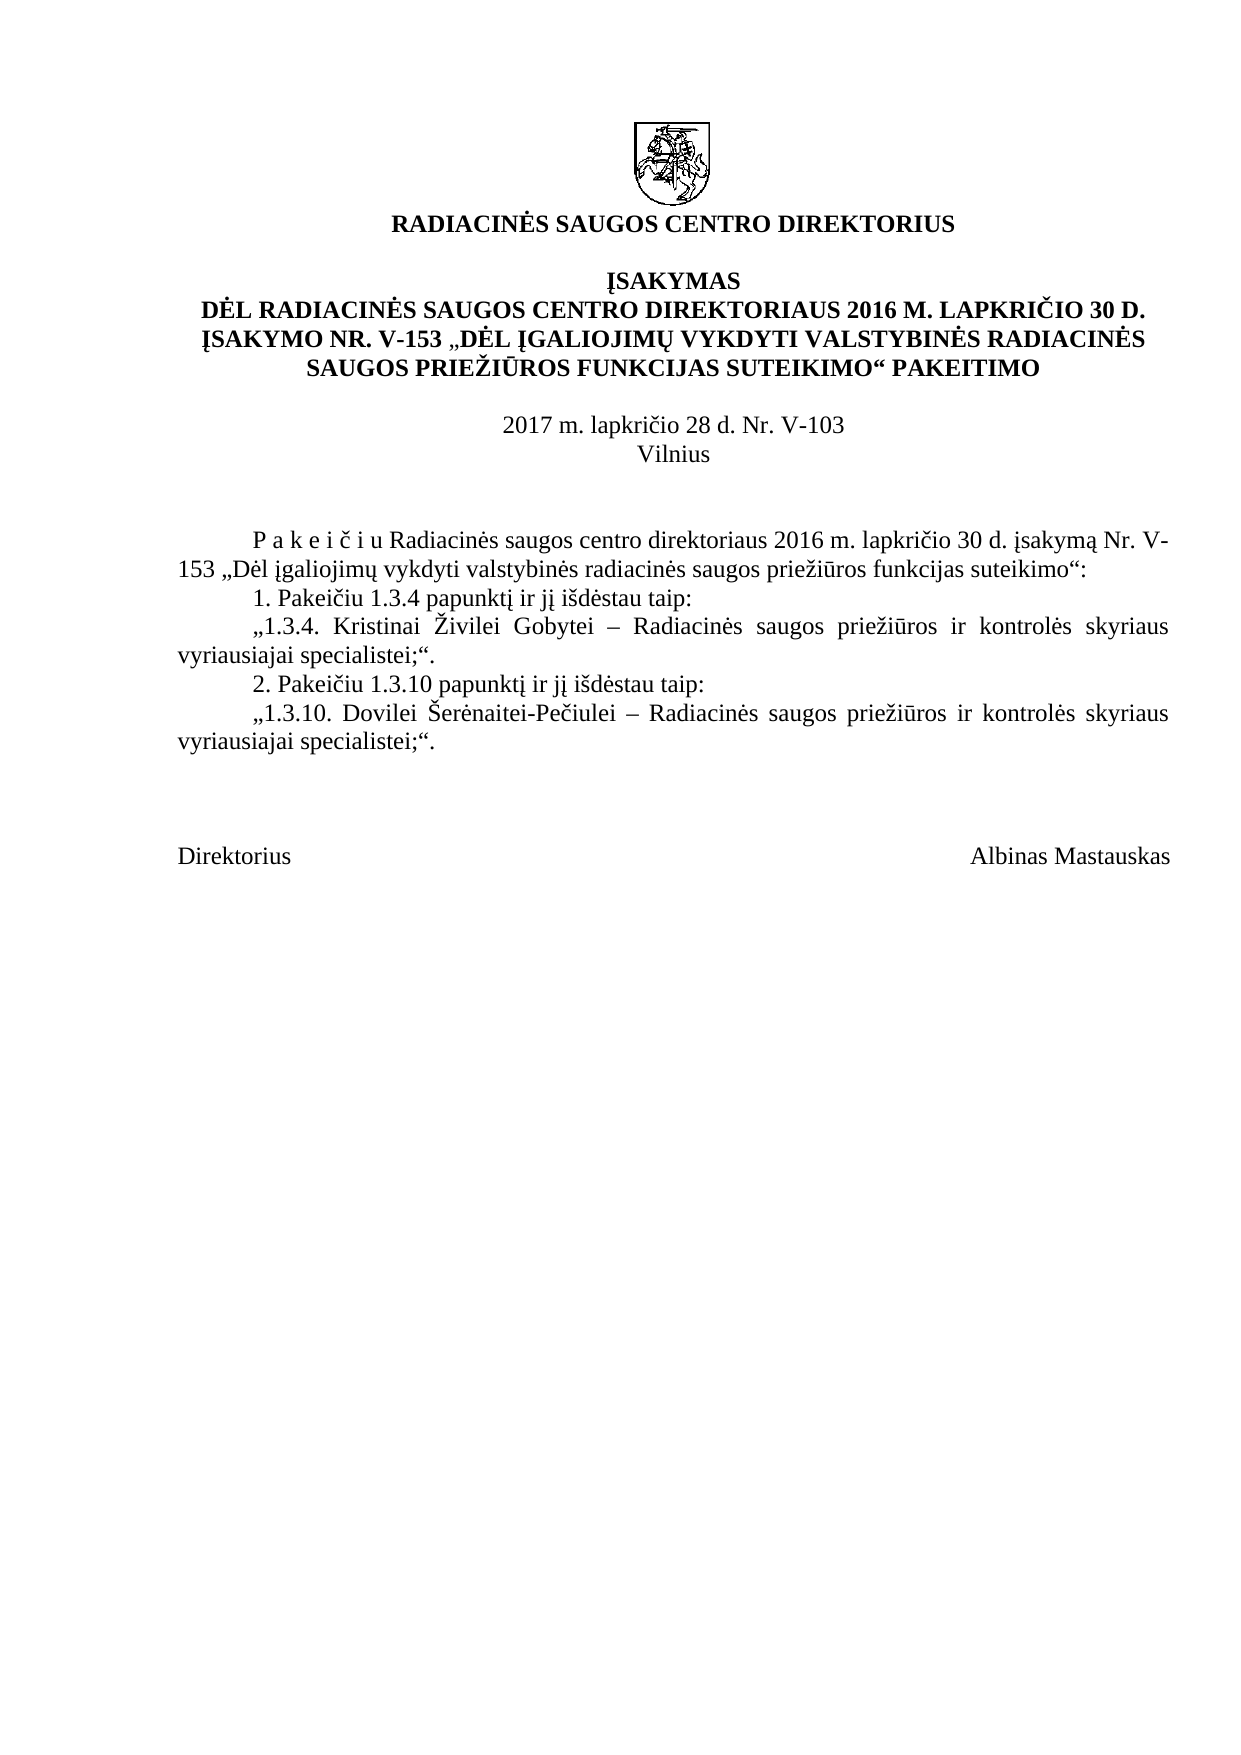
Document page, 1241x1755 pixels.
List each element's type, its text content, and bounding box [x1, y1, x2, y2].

text 1. Pakeičiu 1.3.4 papunktį ir jį išdėstau taip: [177, 583, 1169, 611]
text DĖL RADIACINĖS SAUGOS CENTRO DIREKTORIAUS 2016 M. LAPKRIČIO 30 D. ĮSAKYMO NR. V-153 „DĖL ĮGALIOJIMŲ VYKDYTI VALSTYBINĖS RADIACINĖS SAUGOS PRIEŽIŪROS FUNKCIJAS SUTEIKIMO“ PAKEITIMO [177, 295, 1169, 381]
text „1.3.4. Kristinai Živilei Gobytei – Radiacinės saugos priežiūros ir kontrolės skyriaus vyriausiajai specialistei;“. [177, 611, 1169, 669]
text 2017 m. lapkričio 28 d. Nr. V-103 [177, 410, 1169, 439]
text P a k e i č i u Radiacinės saugos centro direktoriaus 2016 m. lapkričio 30 d. įsakymą Nr. V-153 „Dėl įgaliojimų vykdyti valstybinės radiacinės saugos priežiūros funkcijas suteikimo“: [177, 525, 1169, 583]
text RADIACINĖS SAUGOS CENTRO DIREKTORIUS [177, 209, 1169, 238]
text 2. Pakeičiu 1.3.10 papunktį ir jį išdėstau taip: [177, 669, 1169, 698]
text „1.3.10. Dovilei Šerėnaitei-Pečiulei – Radiacinės saugos priežiūros ir kontrolės skyriaus vyriausiajai specialistei;“. [177, 698, 1169, 755]
text ĮSAKYMAS [177, 266, 1169, 295]
text Vilnius [177, 439, 1169, 468]
text Direktorius Albinas Mastauskas [177, 841, 1171, 870]
